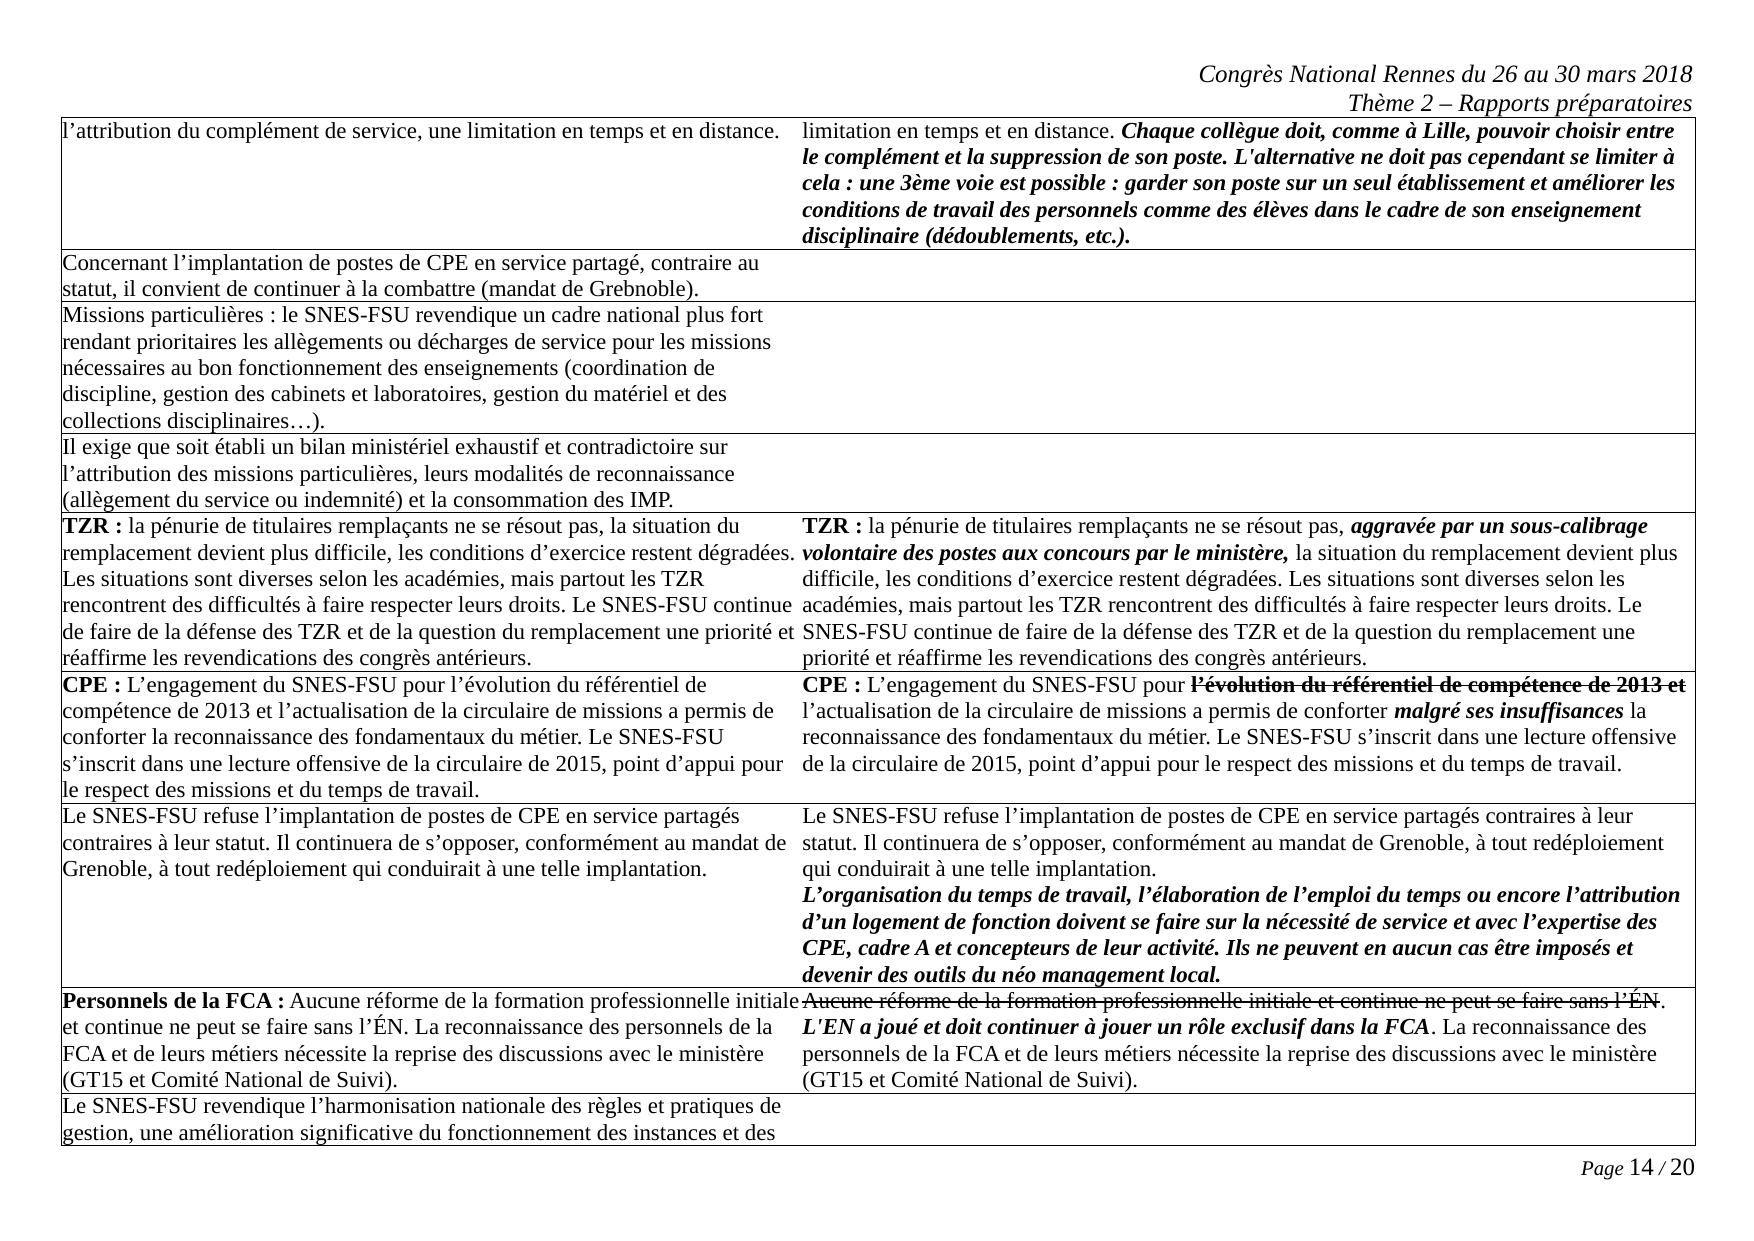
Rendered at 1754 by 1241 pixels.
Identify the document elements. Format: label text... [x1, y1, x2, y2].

table_cell Aucune réforme de la formation professionnelle initiale et continue ne peut se faire sans l’ÉN. L'EN a joué et doit continuer à jouer un rôle exclusif dans la FCA. La reconnaissance des personnels de la FCA et de leurs métiers nécessite la reprise des discussions avec le ministère (GT15 et Comité National de Suivi). [801, 988, 1695, 1092]
table_cell [801, 434, 1695, 512]
table_cell l’attribution du complément de service, une limitation en temps et en distance. [62, 118, 801, 248]
table_cell CPE : L’engagement du SNES-FSU pour l’évolution du référentiel de compétence de 2013 et l’actualisation de la circulaire de missions a permis de conforter la reconnaissance des fondamentaux du métier. Le SNES-FSU s’inscrit dans une lecture offensive de la circulaire de 2015, point d’appui pour le respect des missions et du temps de travail. [62, 672, 801, 802]
table_cell Il exige que soit établi un bilan ministériel exhaustif et contradictoire sur l’attribution des missions particulières, leurs modalités de reconnaissance (allègement du service ou indemnité) et la consommation des IMP. [62, 434, 801, 512]
table_cell Le SNES-FSU refuse l’implantation de postes de CPE en service partagés contraires à leur statut. Il continuera de s’opposer, conformément au mandat de Grenoble, à tout redéploiement qui conduirait à une telle implantation. L’organisation du temps de travail, l’élaboration de l’emploi du temps ou encore l’attribution d’un logement de fonction doivent se faire sur la nécessité de service et avec l’expertise des CPE, cadre A et concepteurs de leur activité. Ils ne peuvent en aucun cas être imposés et devenir des outils du néo management local. [801, 804, 1695, 987]
table_cell limitation en temps et en distance. Chaque collègue doit, comme à Lille, pouvoir choisir entre le complément et la suppression de son poste. L'alternative ne doit pas cependant se limiter à cela : une 3ème voie est possible : garder son poste sur un seul établissement et améliorer les conditions de travail des personnels comme des élèves dans le cadre de son enseignement disciplinaire (dédoublements, etc.). [801, 118, 1695, 248]
table_cell TZR : la pénurie de titulaires remplaçants ne se résout pas, aggravée par un sous-calibrage volontaire des postes aux concours par le ministère, la situation du remplacement devient plus difficile, les conditions d’exercice restent dégradées. Les situations sont diverses selon les académies, mais partout les TZR rencontrent des difficultés à faire respecter leurs droits. Le SNES-FSU continue de faire de la défense des TZR et de la question du remplacement une priorité et réaffirme les revendications des congrès antérieurs. [801, 513, 1695, 671]
table_cell CPE : L’engagement du SNES-FSU pour l’évolution du référentiel de compétence de 2013 et l’actualisation de la circulaire de missions a permis de conforter malgré ses insuffisances la reconnaissance des fondamentaux du métier. Le SNES-FSU s’inscrit dans une lecture offensive de la circulaire de 2015, point d’appui pour le respect des missions et du temps de travail. [801, 672, 1695, 802]
table_cell Personnels de la FCA : Aucune réforme de la formation professionnelle initiale et continue ne peut se faire sans l’ÉN. La reconnaissance des personnels de la FCA et de leurs métiers nécessite la reprise des discussions avec le ministère (GT15 et Comité National de Suivi). [62, 988, 801, 1092]
table_cell Concernant l’implantation de postes de CPE en service partagé, contraire au statut, il convient de continuer à la combattre (mandat de Grebnoble). [62, 250, 801, 301]
table_cell TZR : la pénurie de titulaires remplaçants ne se résout pas, la situation du remplacement devient plus difficile, les conditions d’exercice restent dégradées. Les situations sont diverses selon les académies, mais partout les TZR rencontrent des difficultés à faire respecter leurs droits. Le SNES-FSU continue de faire de la défense des TZR et de la question du remplacement une priorité et réaffirme les revendications des congrès antérieurs. [62, 513, 801, 671]
table_cell Le SNES-FSU refuse l’implantation de postes de CPE en service partagés contraires à leur statut. Il continuera de s’opposer, conformément au mandat de Grenoble, à tout redéploiement qui conduirait à une telle implantation. [62, 804, 801, 987]
table_cell [801, 302, 1695, 433]
table_cell Missions particulières : le SNES-FSU revendique un cadre national plus fort rendant prioritaires les allègements ou décharges de service pour les missions nécessaires au bon fonctionnement des enseignements (coordination de discipline, gestion des cabinets et laboratoires, gestion du matériel et des collections disciplinaires…). [62, 302, 801, 433]
table_cell Le SNES-FSU revendique l’harmonisation nationale des règles et pratiques de gestion, une amélioration significative du fonctionnement des instances et des [62, 1094, 801, 1145]
table_cell [801, 1094, 1695, 1145]
table_cell [801, 250, 1695, 301]
